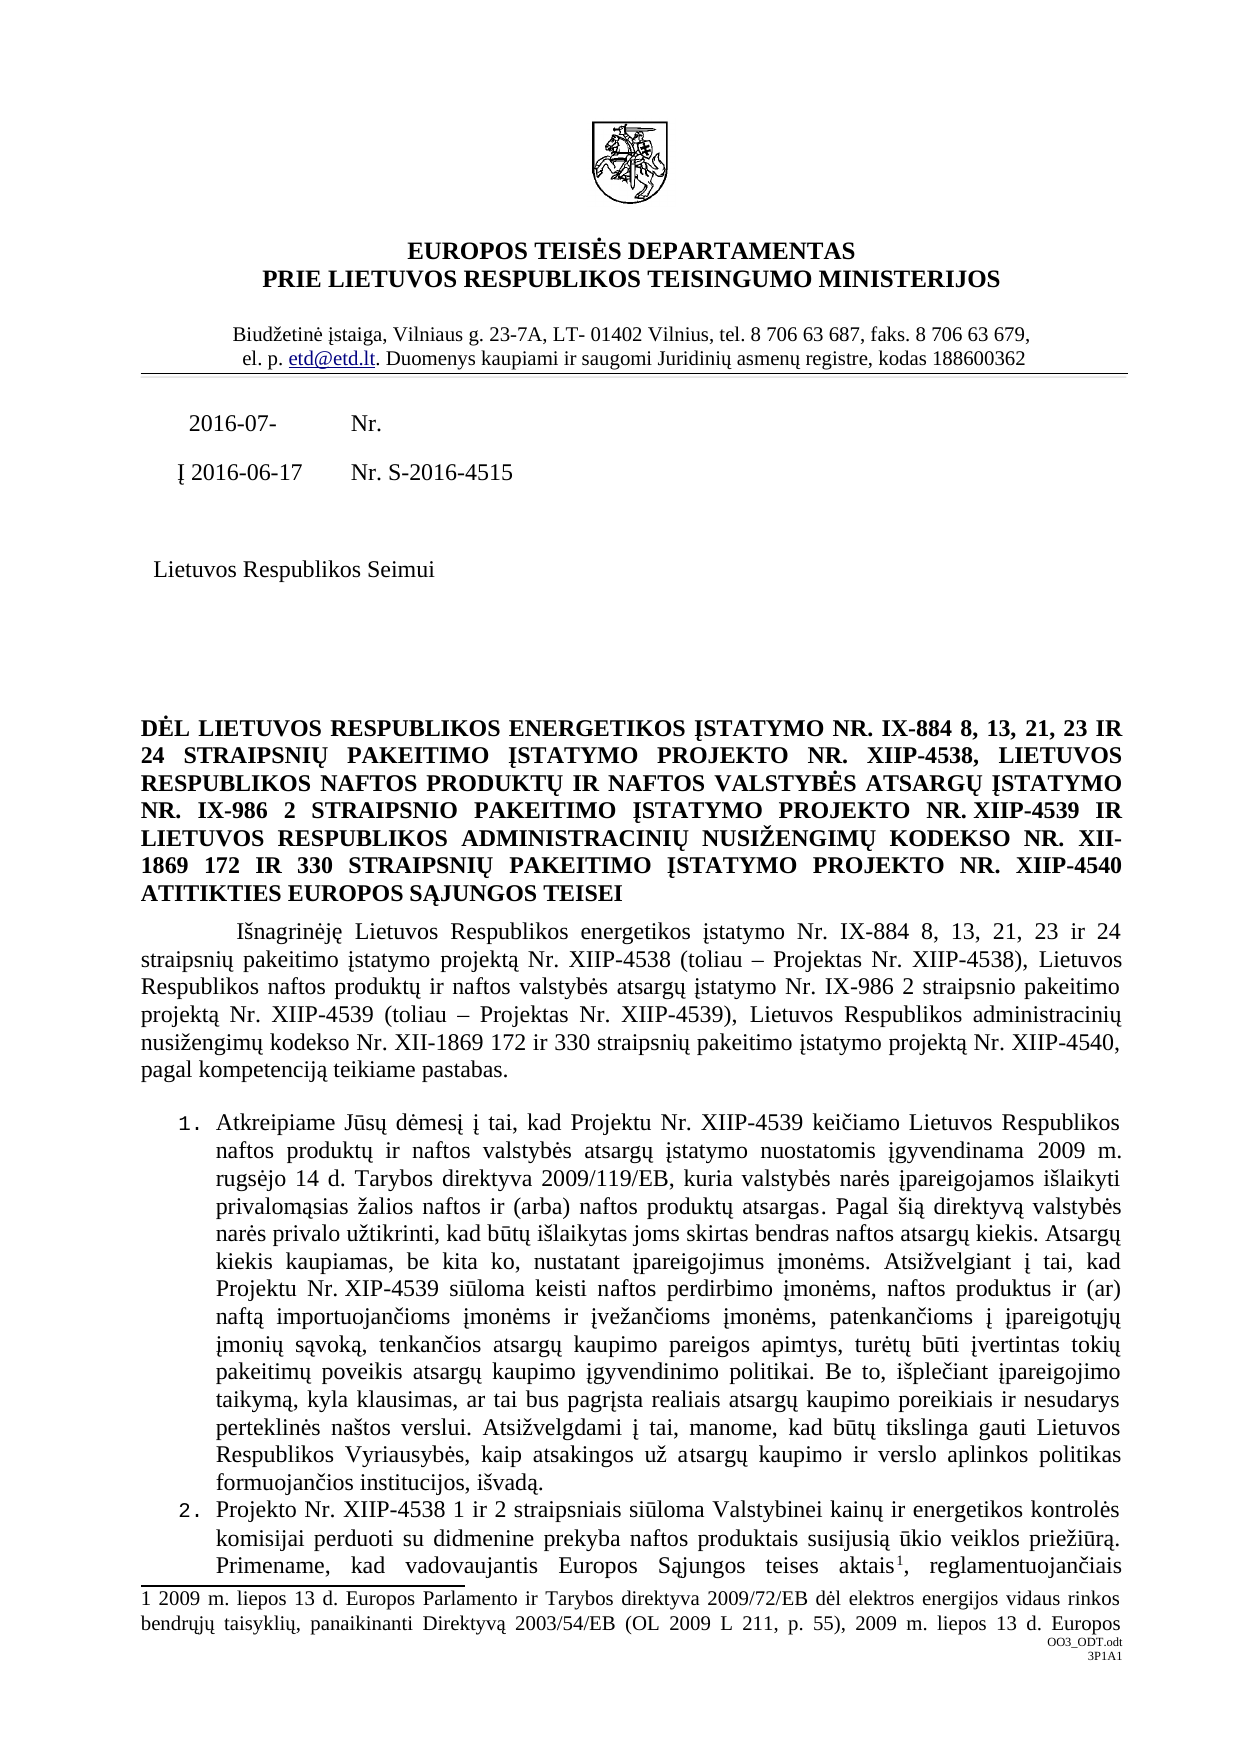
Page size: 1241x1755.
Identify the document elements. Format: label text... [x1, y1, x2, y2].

table_cell Į 2016-06-17 [166, 448, 339, 544]
table_header [141, 399, 166, 447]
table_cell Nr. S-2016-4515 [339, 448, 631, 544]
table_header 2016-07- [166, 399, 339, 447]
text DĖL LIETUVOS RESPUBLIKOS ENERGETIKOS ĮSTATYMO NR. IX-884 8, 13, 21, 23 IR 24 STRAIPSNIŲ PAKEITIMO ĮSTATYMO PROJEKTO NR. XIIP-4538, LIETUVOS RESPUBLIKOS NAFTOS PRODUKTŲ IR NAFTOS VALSTYBĖS ATSARGŲ ĮSTATYMO NR. IX-986 2 STRAIPSNIO PAKEITIMO ĮSTATYMO PROJEKTO NR. XIIP-4539 IR LIETUVOS RESPUBLIKOS ADMINISTRACINIŲ NUSIŽENGIMŲ KODEKSO NR. XII-1869 172 IR 330 STRAIPSNIŲ PAKEITIMO ĮSTATYMO projektO NR. XIIP-4540 ATITIKTIES EUROPOS SĄJUNGOS TEISEI [141, 713, 1122, 907]
table_header Nr. [339, 399, 631, 447]
text Išnagrinėję Lietuvos Respublikos energetikos įstatymo Nr. IX-884 8, 13, 21, 23 ir 24 straipsnių pakeitimo įstatymo projektą Nr. XIIP-4538 (toliau – Projektas Nr. XIIP-4538), Lietuvos Respublikos naftos produktų ir naftos valstybės atsargų įstatymo Nr. IX-986 2 straipsnio pakeitimo projektą Nr. XIIP-4539 (toliau – Projektas Nr. XIIP-4539), Lietuvos Respublikos administracinių nusižengimų kodekso Nr. XII-1869 172 ir 330 straipsnių pakeitimo įstatymo projektą Nr. XIIP-4540, pagal kompetenciją teikiame pastabas. [141, 917, 1122, 1083]
text Lietuvos Respublikos Seimui [153, 555, 1122, 582]
table_cell [141, 448, 166, 544]
list 2009 m. liepos 13 d. Europos Parlamento ir Tarybos direktyva 2009/72/EB dėl elektros energijos vidaus rinkos bendrųjų taisyklių, panaikinanti Direktyvą 2003/54/EB (OL 2009 L 211, p. 55), 2009 m. liepos 13 d. Europos [141, 1586, 1122, 1634]
list Atkreipiame Jūsų dėmesį į tai, kad Projektu Nr. XIIP-4539 keičiamo Lietuvos Respublikos naftos produktų ir naftos valstybės atsargų įstatymo nuostatomis įgyvendinama 2009 m. rugsėjo 14 d. Tarybos direktyva 2009/119/EB, kuria valstybės narės įpareigojamos išlaikyti privalomąsias žalios naftos ir (arba) naftos produktų atsargas. Pagal šią direktyvą valstybės narės privalo užtikrinti, kad būtų išlaikytas joms skirtas bendras naftos atsargų kiekis. Atsargų kiekis kaupiamas, be kita ko, nustatant įpareigojimus įmonėms. Atsižvelgiant į tai, kad Projektu Nr. XIP‑4539 siūloma keisti naftos perdirbimo įmonėms, naftos produktus ir (ar) naftą importuojančioms įmonėms ir įvežančioms įmonėms, patenkančioms į įpareigotųjų įmonių sąvoką, tenkančios atsargų kaupimo pareigos apimtys, turėtų būti įvertintas tokių pakeitimų poveikis atsargų kaupimo įgyvendinimo politikai. Be to, išplečiant įpareigojimo taikymą, kyla klausimas, ar tai bus pagrįsta realiais atsargų kaupimo poreikiais ir nesudarys perteklinės naštos verslui. Atsižvelgdami į tai, manome, kad būtų tikslinga gauti Lietuvos Respublikos Vyriausybės, kaip atsakingos už atsargų kaupimo ir verslo aplinkos politikas formuojančios institucijos, išvadą. [178, 1108, 1122, 1495]
list Projekto Nr. XIIP-4538 1 ir 2 straipsniais siūloma Valstybinei kainų ir energetikos kontrolės komisijai perduoti su didmenine prekyba naftos produktais susijusią ūkio veiklos priežiūrą. Primename, kad vadovaujantis Europos Sąjungos teises aktais, reglamentuojančiais [178, 1495, 1122, 1579]
